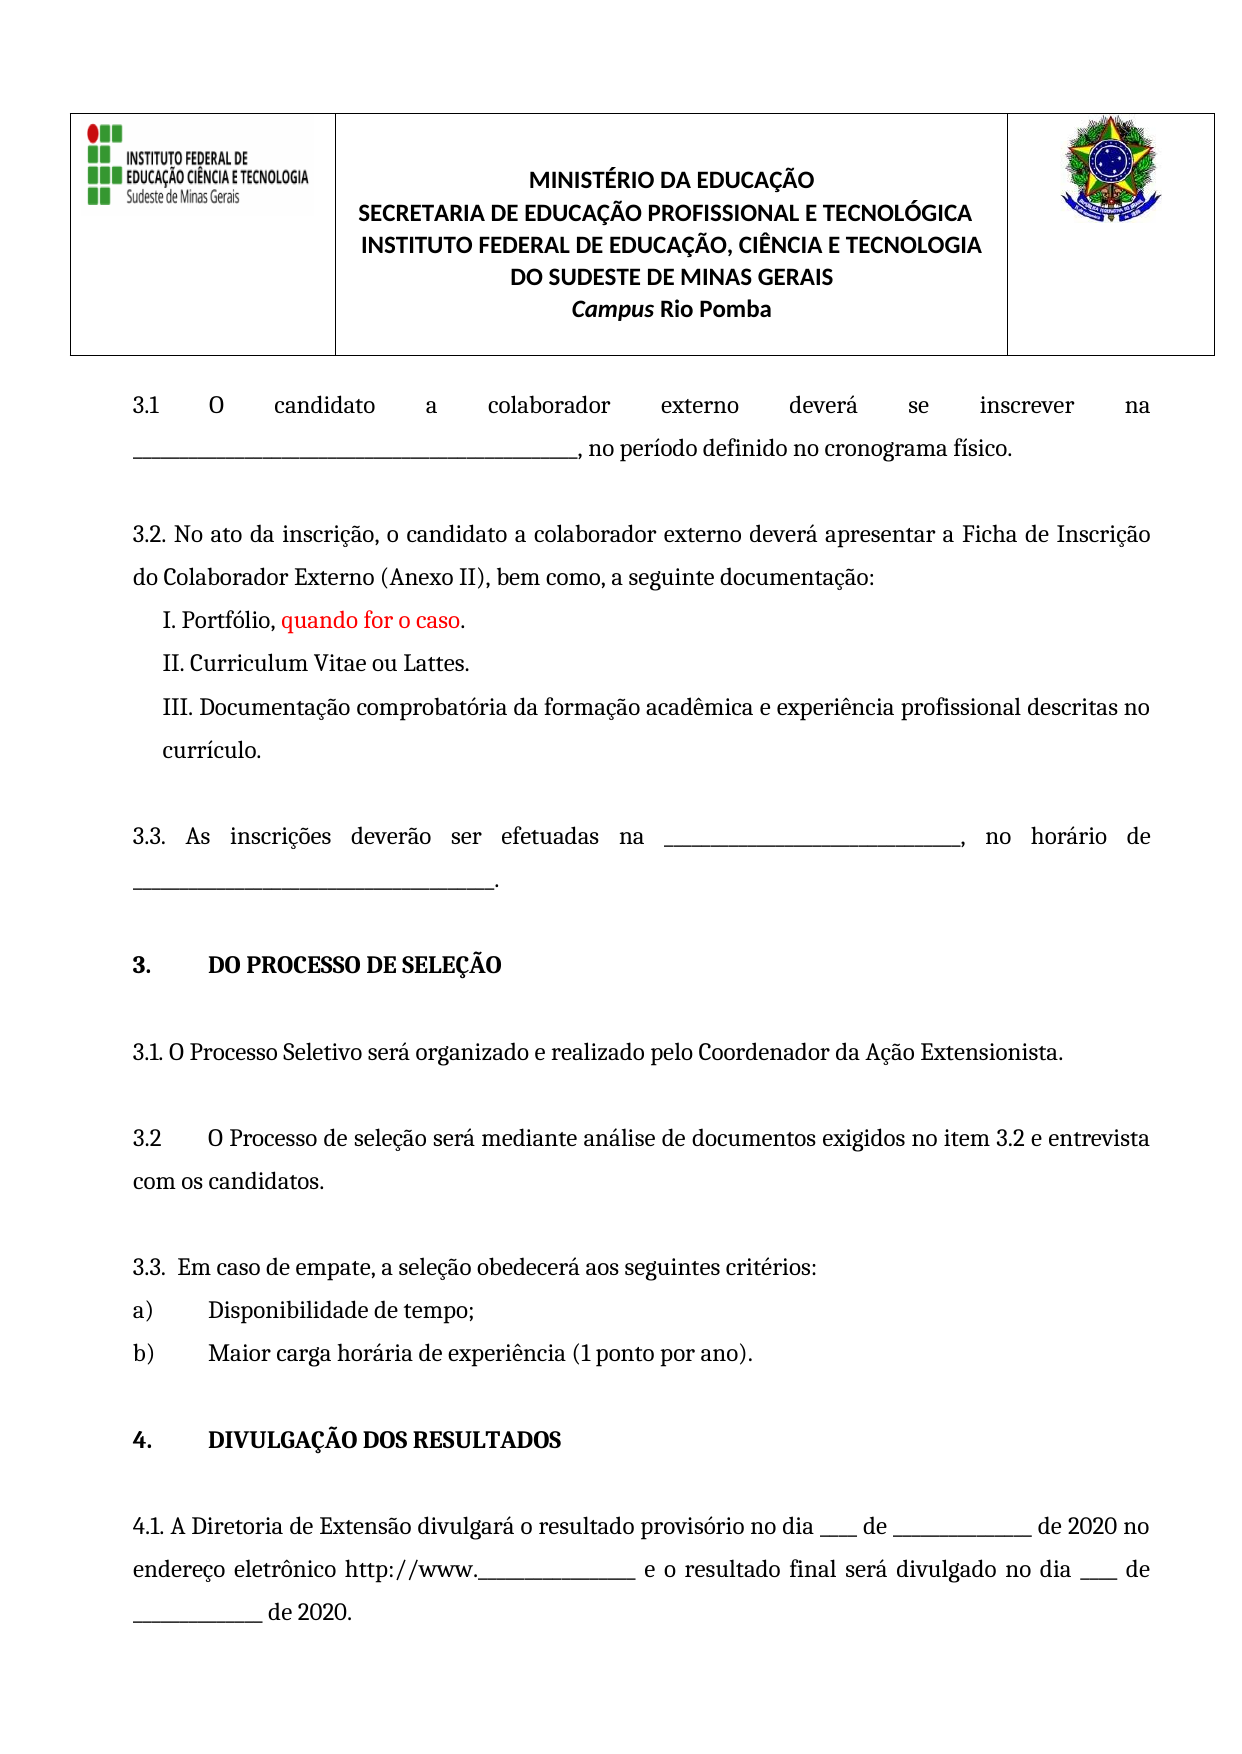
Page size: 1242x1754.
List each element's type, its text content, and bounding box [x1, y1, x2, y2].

subtitle II. Curriculum Vitae ou Lattes. [162, 649, 1152, 678]
subtitle Maior carga horária de experiência (1 ponto por ano). [133, 1339, 1152, 1368]
picture [1060, 114, 1162, 223]
subtitle 3.2. No ato da inscrição, o candidato a colaborador externo deverá apresentar a Ficha de Inscrição do Colaborador Externo (Anexo II), bem como, a seguinte documentação: [133, 520, 1152, 592]
subtitle III. Documentação comprobatória da formação acadêmica e experiência profissional descritas no currículo. [162, 692, 1152, 764]
subtitle DO PROCESSO DE SELEÇÃO [133, 951, 1152, 980]
subtitle Disponibilidade de tempo; [133, 1296, 1152, 1325]
subtitle DIVULGAÇÃO DOS RESULTADOS [133, 1426, 1152, 1454]
subtitle 3.3. As inscrições deverão ser efetuadas na ________________________________, no horário de _______________________________________. [133, 822, 1152, 894]
subtitle 3.3. Em caso de empate, a seleção obedecerá aos seguintes critérios: [133, 1253, 1152, 1282]
picture [81, 114, 314, 216]
subtitle I. Portfólio, quando for o caso. [162, 606, 1152, 635]
subtitle 3.1 O candidato a colaborador externo deverá se inscrever na ________________________________________________, no período definido no cronograma físico. [133, 391, 1152, 462]
list O Processo de seleção será mediante análise de documentos exigidos no item 3.2 e entrevista com os candidatos. [133, 1124, 1152, 1196]
subtitle 3.1. O Processo Seletivo será organizado e realizado pelo Coordenador da Ação Extensionista. [133, 1037, 1152, 1066]
subtitle 4.1. A Diretoria de Extensão divulgará o resultado provisório no dia ____ de _______________ de 2020 no endereço eletrônico http://www._________________ e o resultado final será divulgado no dia ____ de ______________ de 2020. [133, 1512, 1152, 1627]
